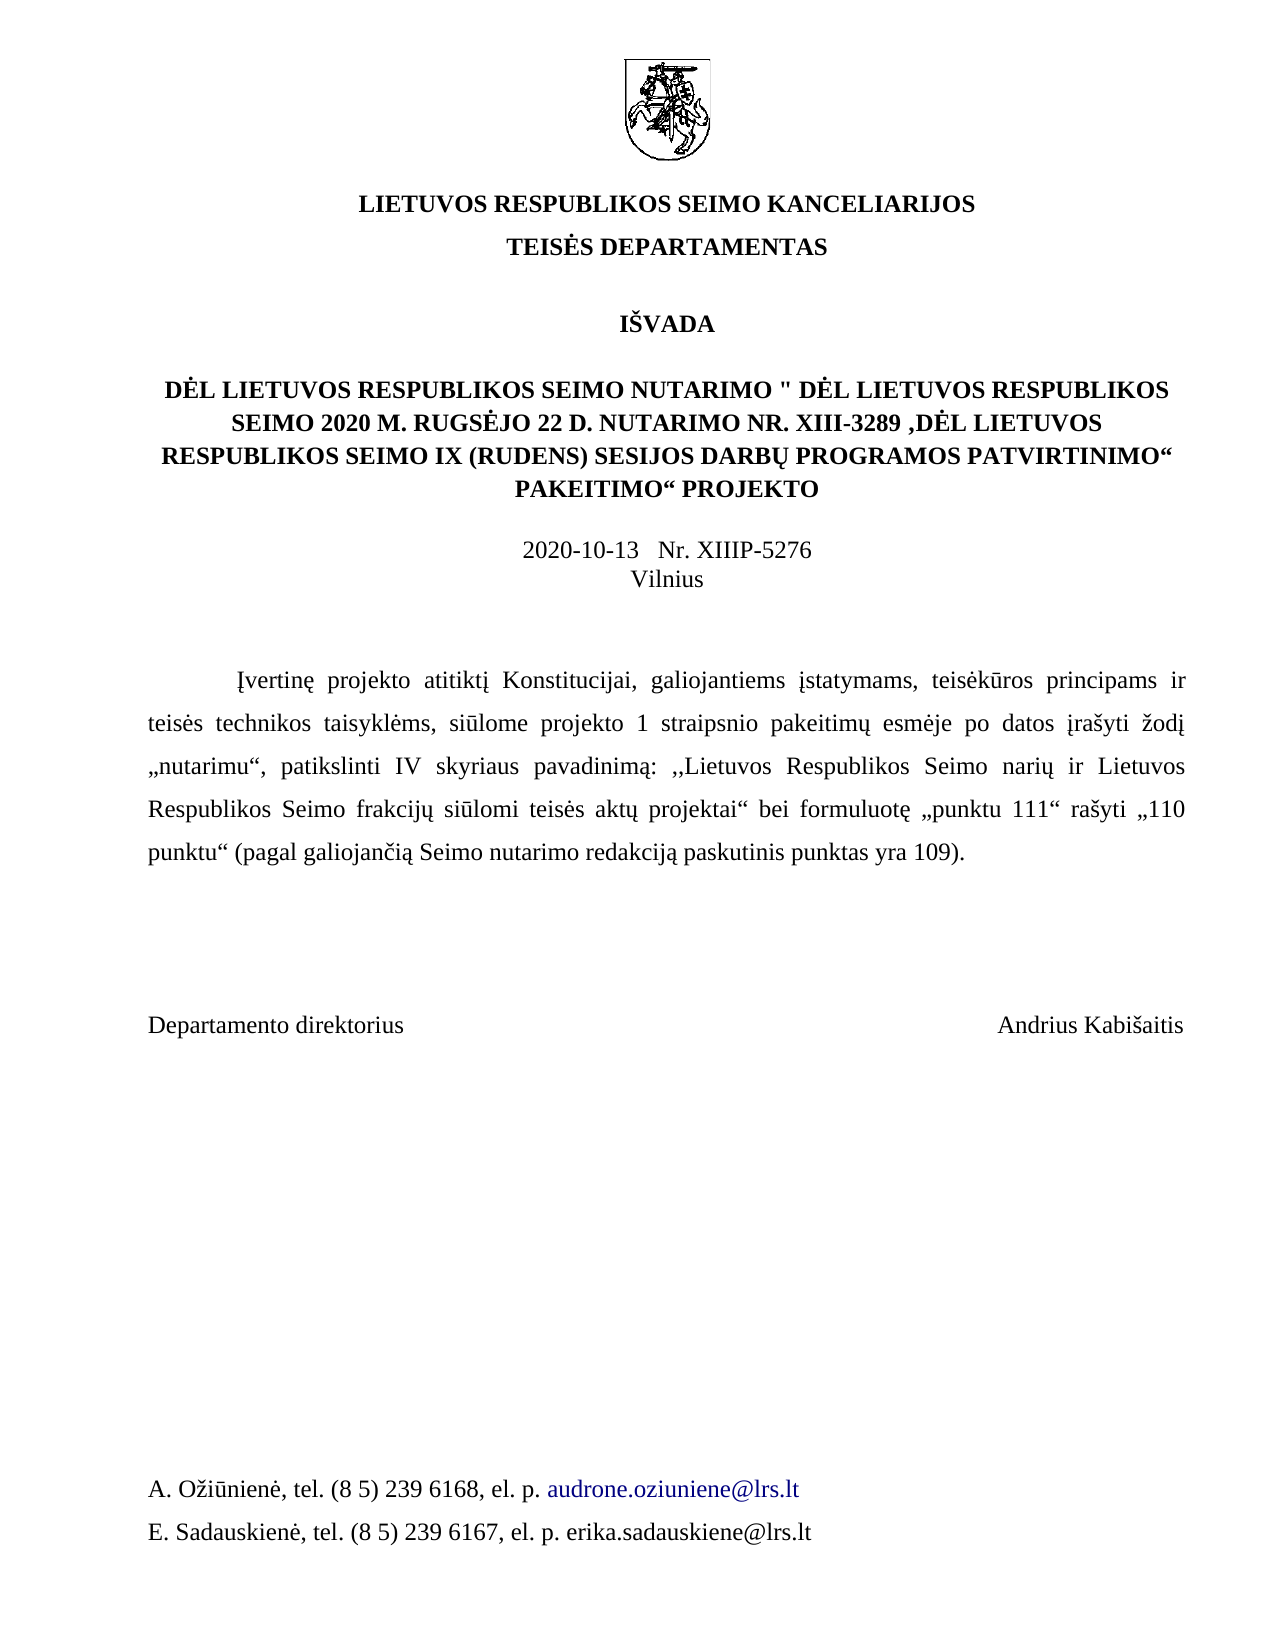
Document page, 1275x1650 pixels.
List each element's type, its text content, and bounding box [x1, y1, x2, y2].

text DĖL LIETUVOS RESPUBLIKOS SEIMO NUTARIMO " DĖL LIETUVOS RESPUBLIKOS SEIMO 2020 M. RUGSĖJO 22 D. NUTARIMO NR. XIII-3289 ‚DĖL LIETUVOS RESPUBLIKOS SEIMO IX (RUDENS) SESIJOS DARBŲ PROGRAMOS PATVIRTINIMO“ PAKEITIMO“ PROJEKTO [148, 375, 1186, 502]
text A. Ožiūnienė, tel. (8 5) 239 6168, el. p. audrone.oziuniene@lrs.lt [148, 1474, 1186, 1503]
text LIETUVOS RESPUBLIKOS SEIMO KANCELIARIJOS [148, 189, 1186, 218]
text Vilnius [148, 564, 1186, 593]
text 2020-10-13 Nr. XIIIP-5276 [148, 536, 1186, 564]
text E. Sadauskienė, tel. (8 5) 239 6167, el. p. erika.sadauskiene@lrs.lt [148, 1517, 1186, 1546]
subtitle TEISĖS DEPARTAMENTAS [148, 232, 1186, 261]
text IŠVADA [148, 309, 1186, 337]
text Įvertinę projekto atitiktį Konstitucijai, galiojantiems įstatymams, teisėkūros principams ir teisės technikos taisyklėms, siūlome projekto 1 straipsnio pakeitimų esmėje po datos įrašyti žodį „nutarimu“, patikslinti IV skyriaus pavadinimą: ,,Lietuvos Respublikos Seimo narių ir Lietuvos Respublikos Seimo frakcijų siūlomi teisės aktų projektai“ bei formuluotę „punktu 111“ rašyti „110 punktu“ (pagal galiojančią Seimo nutarimo redakciją paskutinis punktas yra 109). [148, 665, 1186, 866]
text Departamento direktorius Andrius Kabišaitis [148, 1010, 1186, 1039]
